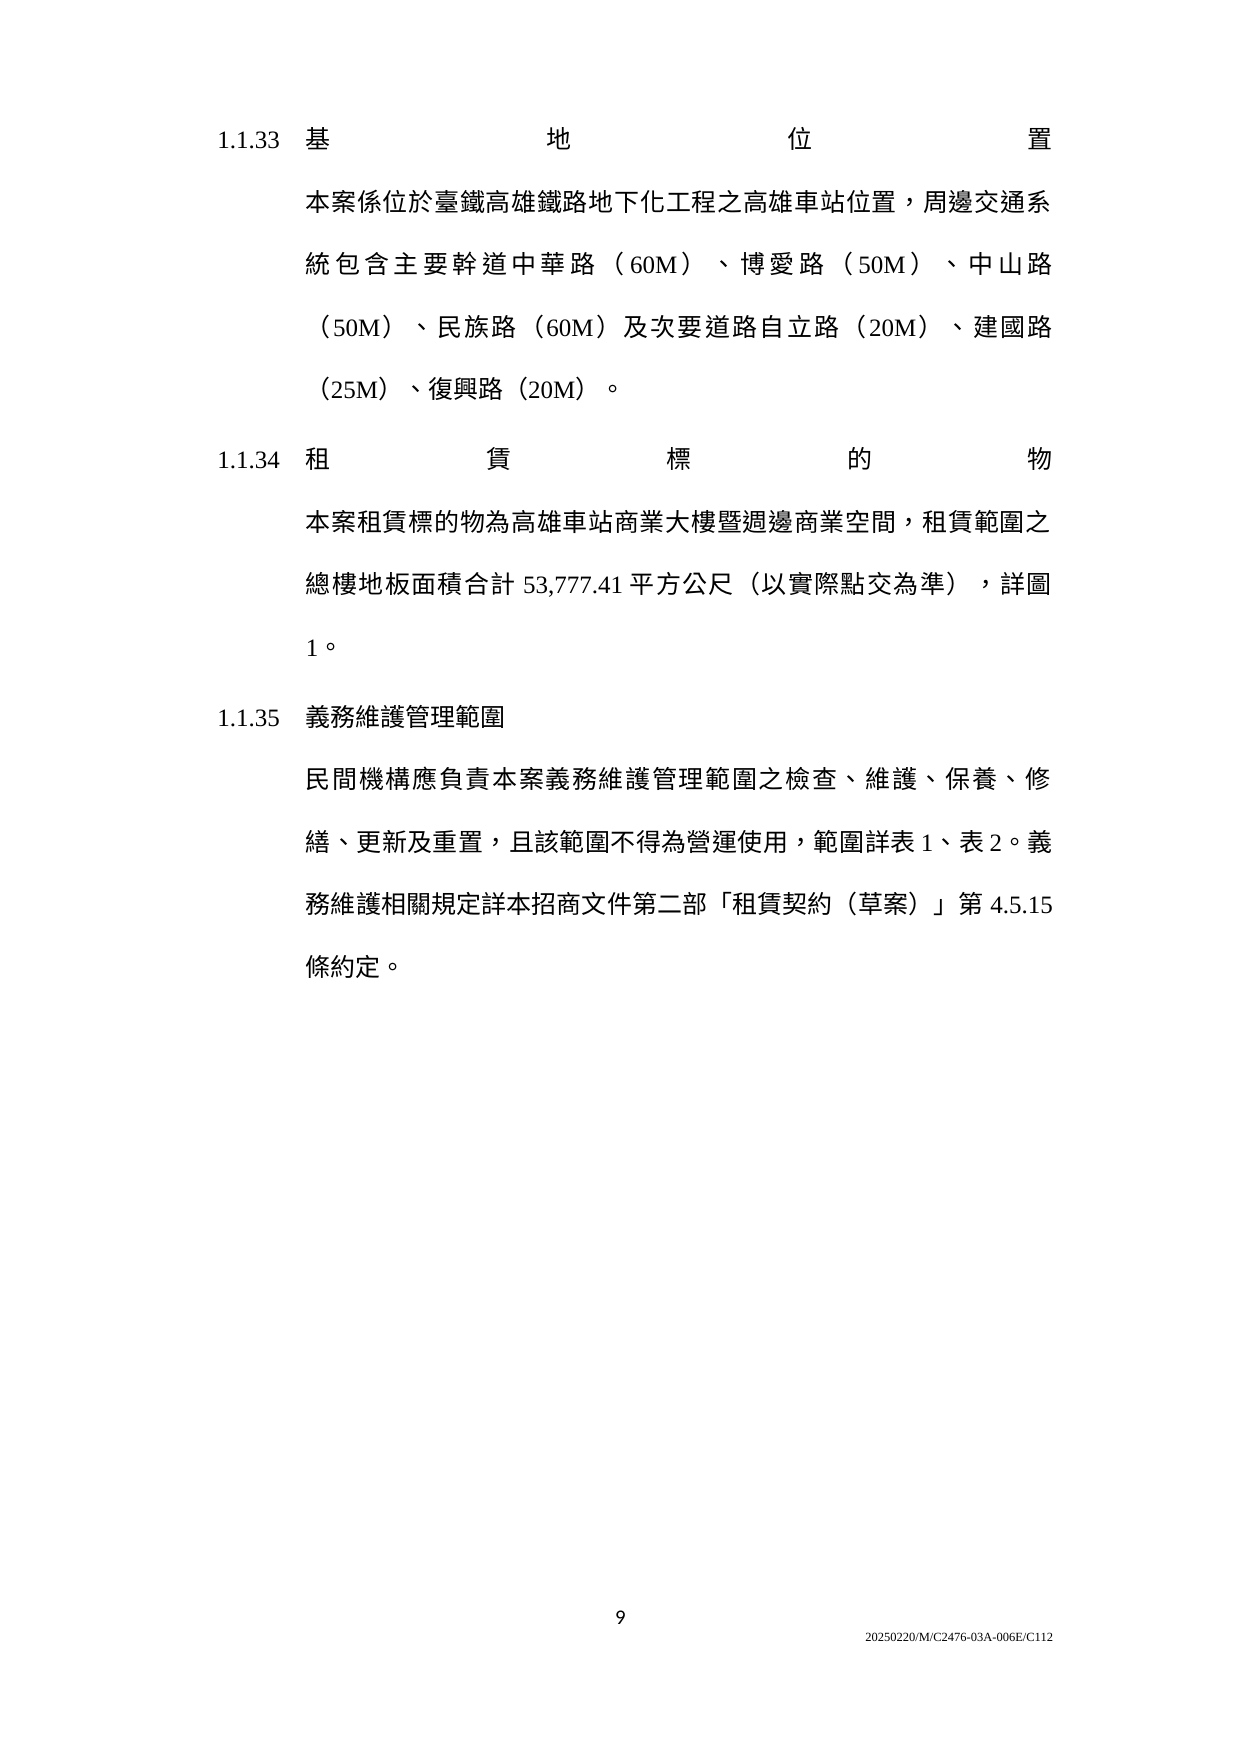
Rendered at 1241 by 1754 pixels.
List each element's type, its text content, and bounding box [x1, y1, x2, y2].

list 租賃標的物 本案租賃標的物為高雄車站商業大樓暨週邊商業空間，租賃範圍之總樓地板面積合計53,777.41平方公尺（以實際點交為準），詳圖1。 [217, 416, 1053, 666]
subtitle 民間機構應負責本案義務維護管理範圍之檢查、維護、保養、修繕、更新及重置，且該範圍不得為營運使用，範圍詳表1、表2。義務維護相關規定詳本招商文件第二部「租賃契約（草案）」第4.5.15條約定。 [306, 736, 1053, 986]
list 義務維護管理範圍 [217, 674, 1053, 736]
list 基地位置 本案係位於臺鐵高雄鐵路地下化工程之高雄車站位置，周邊交通系統包含主要幹道中華路（60M）、博愛路（50M）、中山路（50M）、民族路（60M）及次要道路自立路（20M）、建國路（25M）、復興路（20M）。 [217, 96, 1053, 409]
